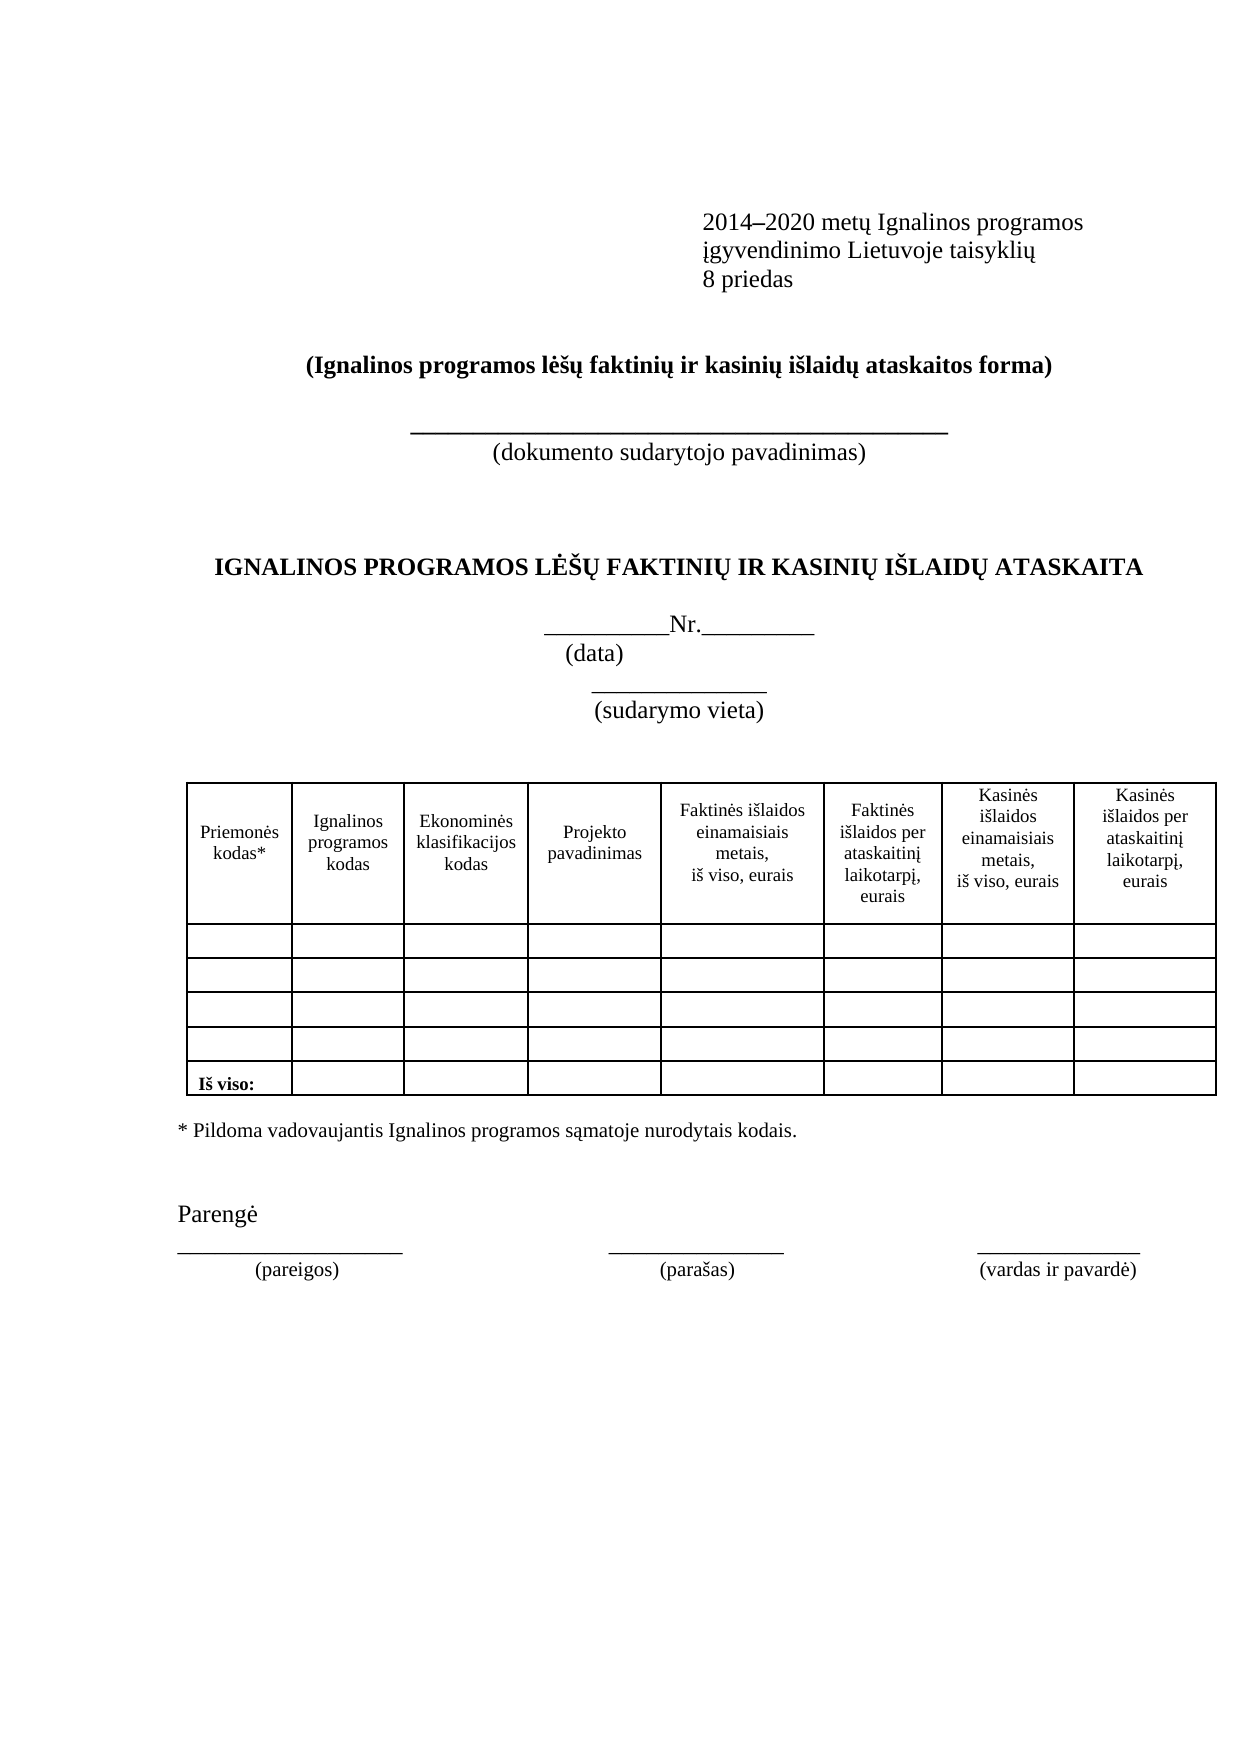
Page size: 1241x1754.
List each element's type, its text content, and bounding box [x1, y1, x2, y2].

table_cell [188, 925, 291, 957]
text (data) [177, 638, 1181, 667]
table_cell [529, 1028, 660, 1060]
table_cell [293, 959, 403, 991]
table_cell [825, 959, 941, 991]
table_cell [188, 959, 291, 991]
text 8 priedas [702, 264, 1181, 293]
text Parengė [177, 1199, 1211, 1228]
table_cell [943, 892, 1073, 922]
text (sudarymo vieta) [177, 695, 1181, 724]
table_cell [943, 993, 1073, 1026]
text (dokumento sudarytojo pavadinimas) [177, 437, 1181, 465]
table_cell [529, 925, 660, 957]
table_cell [188, 1028, 291, 1060]
table_header Faktinės išlaidos per ataskaitinį laikotarpį, eurais [825, 784, 941, 922]
table_cell [662, 993, 823, 1026]
text 2014–2020 metų Ignalinos programos įgyvendinimo Lietuvoje taisyklių [702, 207, 1181, 264]
table_cell [1075, 1062, 1215, 1094]
text (pareigos) (parašas) (vardas ir pavardė) [177, 1257, 1211, 1281]
table_cell [943, 959, 1073, 991]
table_cell [405, 959, 527, 991]
text * Pildoma vadovaujantis Ignalinos programos sąmatoje nurodytais kodais. [177, 1118, 1179, 1142]
table_cell [405, 1028, 527, 1060]
text IGNALINOS PROGRAMOS LĖŠŲ FAKTINIŲ IR KASINIŲ IŠLAIDŲ ATASKAITA [177, 552, 1181, 580]
table_cell [662, 1062, 823, 1094]
text ___________________________________________ [177, 408, 1181, 437]
table_cell [293, 925, 403, 957]
table_header Kasinės išlaidos einamaisiais metais, iš viso, eurais [943, 784, 1073, 892]
table_header Faktinės išlaidos einamaisiais metais, iš viso, eurais [662, 784, 823, 922]
table_header Kasinės išlaidos per ataskaitinį laikotarpį, eurais [1075, 784, 1215, 892]
table_cell [293, 1028, 403, 1060]
table_cell [943, 1062, 1073, 1094]
table_cell [825, 993, 941, 1026]
table_cell [529, 993, 660, 1026]
table_cell [825, 1062, 941, 1094]
table_cell [188, 993, 291, 1026]
text __________________ ______________ _____________ [177, 1228, 1211, 1257]
table_cell [1075, 993, 1215, 1026]
text __________Nr._________ [177, 609, 1181, 638]
text (Ignalinos programos lėšų faktinių ir kasinių išlaidų ataskaitos forma) [177, 350, 1181, 379]
table_cell [1075, 1028, 1215, 1060]
table_cell [293, 1062, 403, 1094]
table_header Ignalinos programos kodas [293, 784, 403, 922]
table_cell Iš viso: [188, 1062, 291, 1094]
table_cell [943, 1028, 1073, 1060]
table_cell [662, 959, 823, 991]
table_cell [825, 1028, 941, 1060]
text ______________ [177, 667, 1181, 695]
table_cell [405, 925, 527, 957]
table_cell [943, 925, 1073, 957]
table_header Ekonominės klasifikacijos kodas [405, 784, 527, 922]
table_cell [825, 925, 941, 957]
table_cell [405, 993, 527, 1026]
table_cell [662, 1028, 823, 1060]
table_header Projekto pavadinimas [529, 784, 660, 922]
table_cell [1075, 892, 1215, 922]
table_cell [1075, 925, 1215, 957]
table_cell [405, 1062, 527, 1094]
table_cell [293, 993, 403, 1026]
table_cell [529, 1062, 660, 1094]
table_cell [1075, 959, 1215, 991]
table_cell [529, 959, 660, 991]
table_cell [662, 925, 823, 957]
table_header Priemonės kodas* [188, 784, 291, 922]
